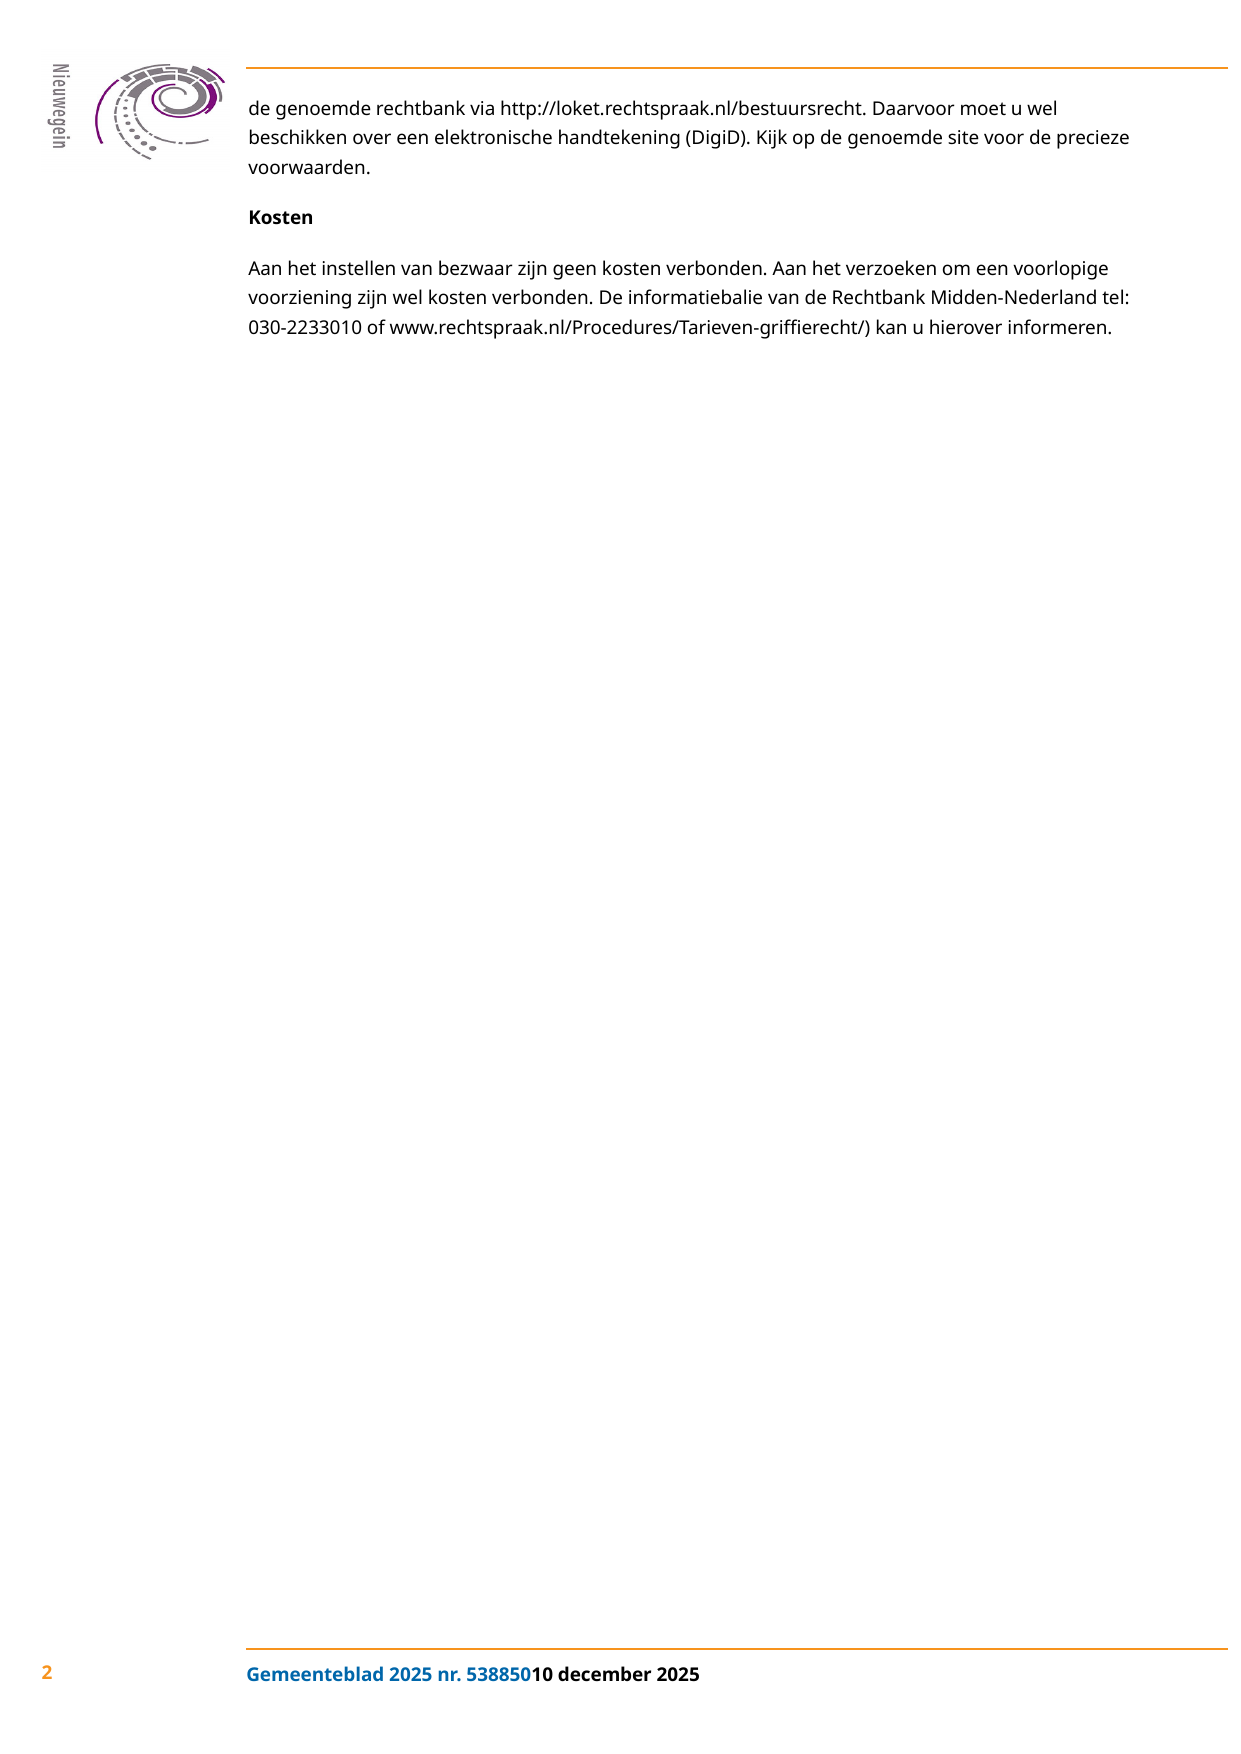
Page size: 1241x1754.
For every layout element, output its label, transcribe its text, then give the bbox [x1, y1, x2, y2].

text Aan het instellen van bezwaar zijn geen kosten verbonden. Aan het verzoeken om een voorlopige voorziening zijn wel kosten verbonden. De informatiebalie van de Rechtbank Midden-Nederland tel: 030-2233010 of www.rechtspraak.nl/Procedures/Tarieven-griffierecht/) kan u hierover informeren. [248, 255, 1152, 340]
text Kosten [248, 204, 1152, 230]
text de genoemde rechtbank via http://loket.rechtspraak.nl/bestuursrecht. Daarvoor moet u wel beschikken over een elektronische handtekening (DigiD). Kijk op de genoemde site voor de precieze voorwaarden. [248, 95, 1152, 180]
picture [41, 47, 231, 172]
